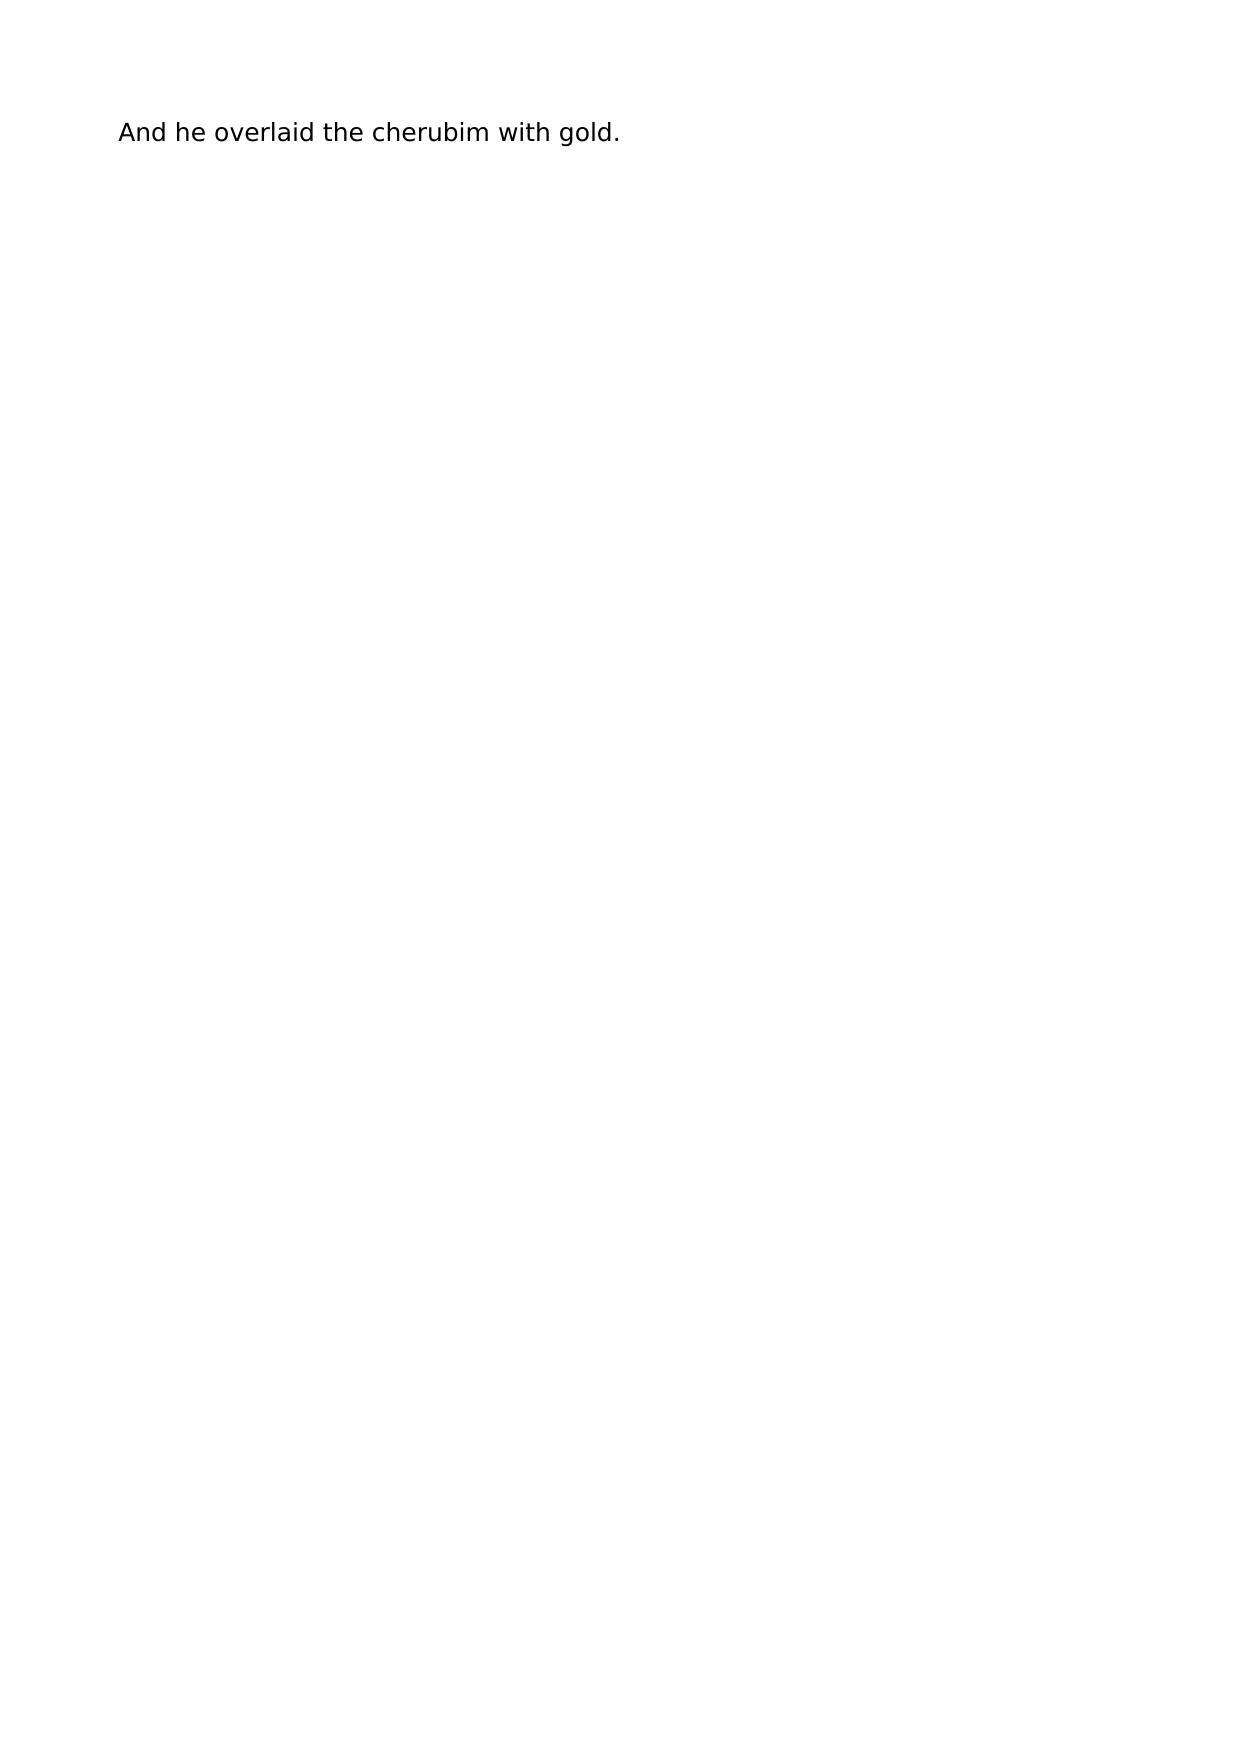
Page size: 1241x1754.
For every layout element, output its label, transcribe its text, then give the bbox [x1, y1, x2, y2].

text And he overlaid the cherubim with gold. [118, 118, 1122, 147]
